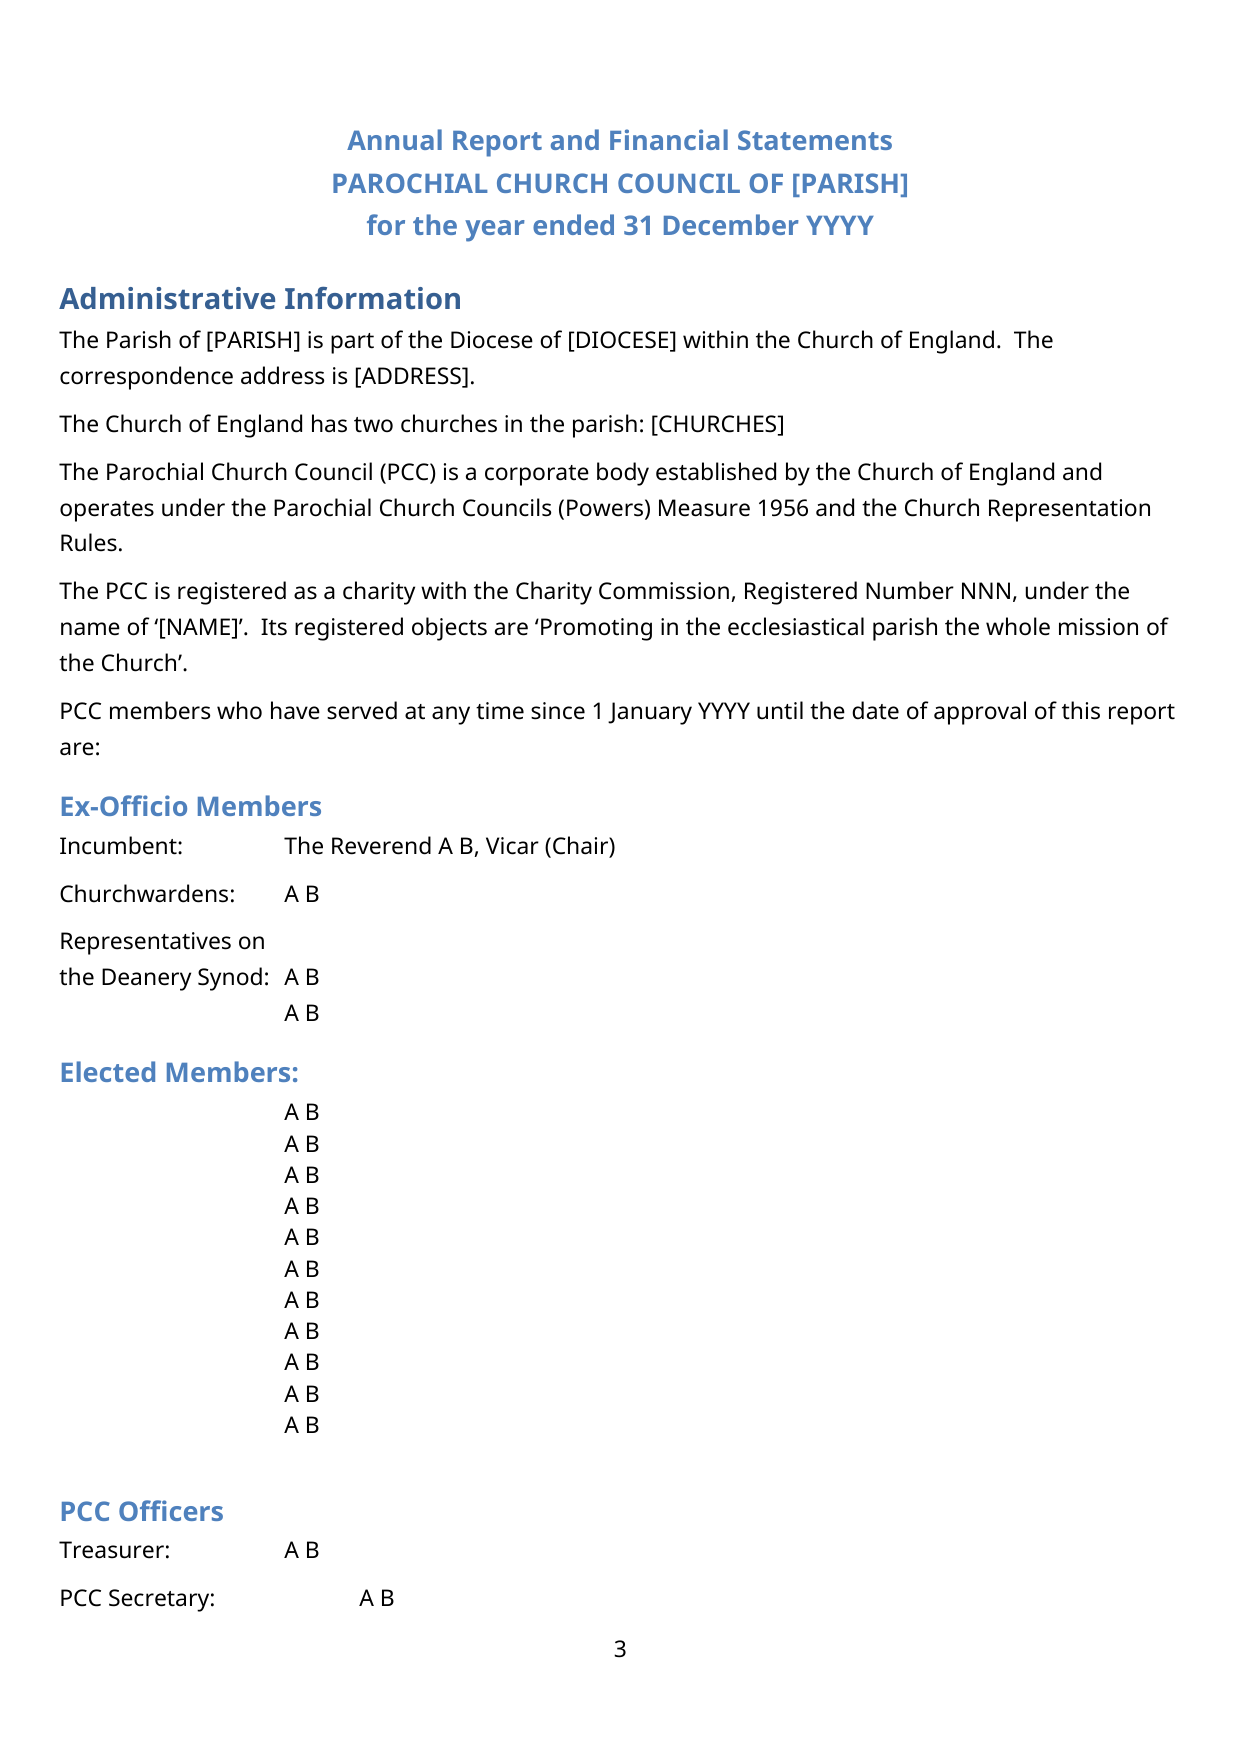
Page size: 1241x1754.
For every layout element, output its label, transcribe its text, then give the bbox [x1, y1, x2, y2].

subtitle PCC Officers [59, 1492, 1181, 1529]
subtitle Administrative Information [59, 278, 1181, 318]
text The Parish of [PARISH] is part of the Diocese of [DIOCESE] within the Church of England. The correspondence address is [ADDRESS]. [59, 324, 1181, 391]
text Incumbent: The Reverend A B, Vicar (Chair) [59, 830, 1181, 861]
subtitle Elected Members: [59, 1054, 1181, 1091]
text A B [59, 1377, 1181, 1409]
text A B [59, 1127, 1181, 1159]
text A B [59, 1190, 1181, 1221]
text The Parochial Church Council (PCC) is a corporate body established by the Church of England and operates under the Parochial Church Councils (Powers) Measure 1956 and the Church Representation Rules. [59, 456, 1181, 559]
text A B [59, 1315, 1181, 1346]
text PCC Secretary: A B [59, 1582, 1181, 1613]
text Treasurer: A B [59, 1534, 1181, 1566]
text A B [59, 1159, 1181, 1190]
text A B [59, 1221, 1181, 1252]
text A B [59, 1284, 1181, 1315]
text Representatives on the Deanery Synod: A B A B [59, 925, 1181, 1028]
text A B [59, 1252, 1181, 1284]
text The Church of England has two churches in the parish: [CHURCHES] [59, 408, 1181, 439]
text PCC members who have served at any time since 1 January YYYY until the date of approval of this report are: [59, 695, 1181, 762]
text Churchwardens: A B [59, 877, 1181, 909]
subtitle Annual Report and Financial Statements PAROCHIAL CHURCH COUNCIL OF [PARISH] for the year ended 31 December YYYY [59, 122, 1181, 243]
subtitle Ex-Officio Members [59, 787, 1181, 824]
text A B [59, 1409, 1181, 1440]
text The PCC is registered as a charity with the Charity Commission, Registered Number NNN, under the name of ‘[NAME]’. Its registered objects are ‘Promoting in the ecclesiastical parish the whole mission of the Church’. [59, 575, 1181, 678]
text A B [59, 1096, 1181, 1127]
text A B [59, 1346, 1181, 1377]
